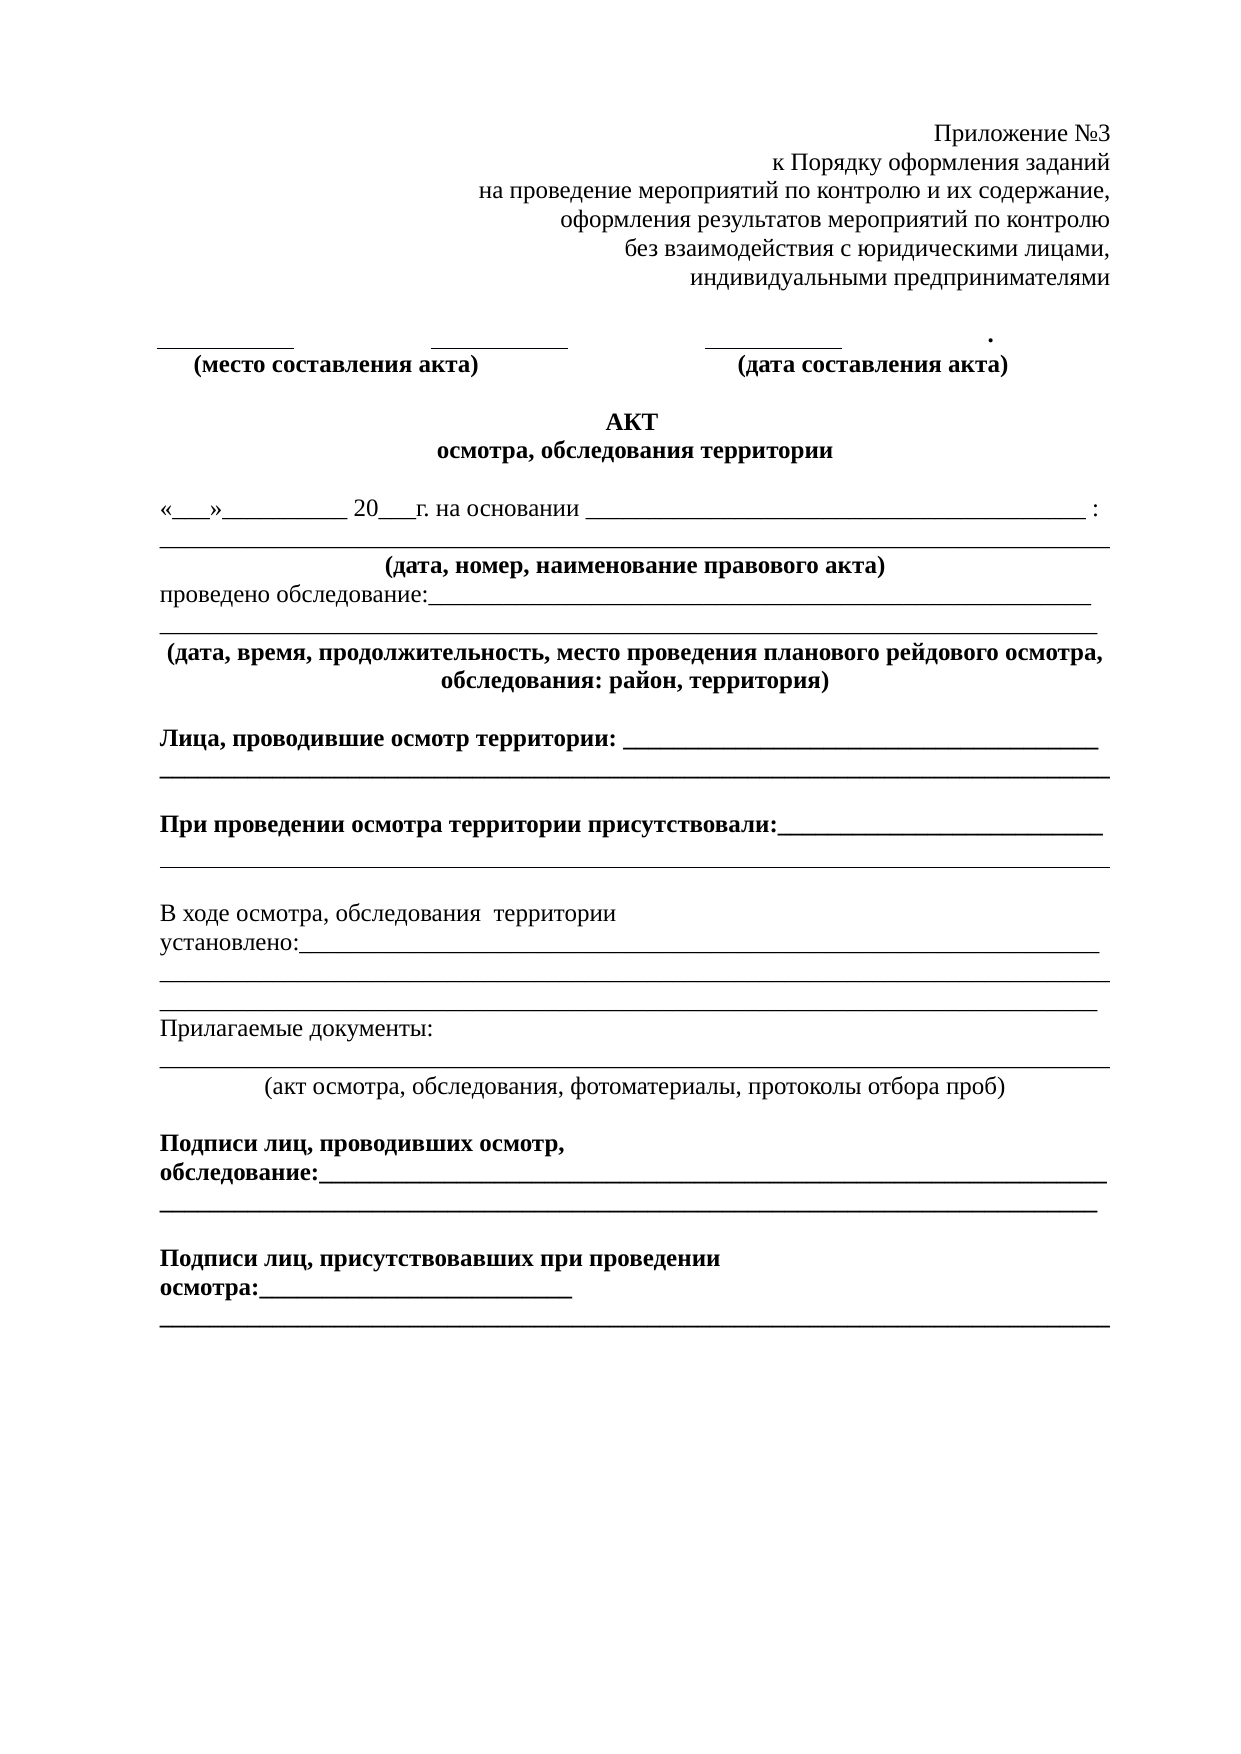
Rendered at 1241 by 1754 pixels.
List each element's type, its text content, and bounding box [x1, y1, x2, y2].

text (дата, номер, наименование правового акта) [159, 550, 1110, 579]
text (акт осмотра, обследования, фотоматериалы, протоколы отбора проб) [159, 1071, 1110, 1100]
text ___________________________________________________________________________ [159, 982, 1110, 1013]
table_header [157, 319, 293, 348]
text без взаимодействия с юридическими лицами, [159, 233, 1110, 262]
text осмотра, обследования территории [159, 435, 1110, 464]
text ____________________________________________________________________________ [159, 752, 1110, 777]
text индивидуальными предпринимателями [159, 262, 1110, 291]
table_header [705, 319, 842, 348]
text Лица, проводившие осмотр территории: ______________________________________ [159, 723, 1110, 752]
text оформления результатов мероприятий по контролю [159, 204, 1110, 233]
text При проведении осмотра территории присутствовали:__________________________ [159, 809, 1110, 838]
text к Порядку оформления заданий [159, 147, 1110, 176]
text (дата, время, продолжительность, место проведения планового рейдового осмотра, обследования: район, территория) [159, 637, 1110, 694]
table_cell [516, 348, 684, 378]
table_cell (место составления акта) [157, 348, 516, 378]
text Подписи лиц, присутствовавших при проведении осмотра:_________________________ [159, 1243, 1110, 1301]
text ___________________________________________________________________________ [159, 1186, 1110, 1215]
table_header [842, 319, 979, 348]
text Прилагаемые документы: ____________________________________________________________________________ [159, 1013, 1110, 1067]
text ____________________________________________________________________________ [159, 956, 1110, 981]
text В ходе осмотра, обследования территории установлено:________________________________________________________________ [159, 898, 1110, 956]
text «___»__________ 20___г. на основании ________________________________________ : ____________________________________________________________________________ [159, 493, 1110, 547]
text Приложение №3 [159, 118, 1110, 147]
table_header [568, 319, 704, 348]
table_header . [979, 319, 1116, 348]
table_header [294, 319, 431, 348]
text на проведение мероприятий по контролю и их содержание, [159, 176, 1110, 204]
text АКТ [159, 407, 1110, 435]
text проведено обследование:_____________________________________________________ ___________________________________________________________________________ [159, 579, 1110, 637]
text Подписи лиц, проводивших осмотр, обследование:_______________________________________________________________ [159, 1128, 1110, 1186]
table_header [431, 319, 568, 348]
table_cell (дата составления акта) [684, 348, 1116, 378]
text ____________________________________________________________________________ [159, 1301, 1110, 1326]
